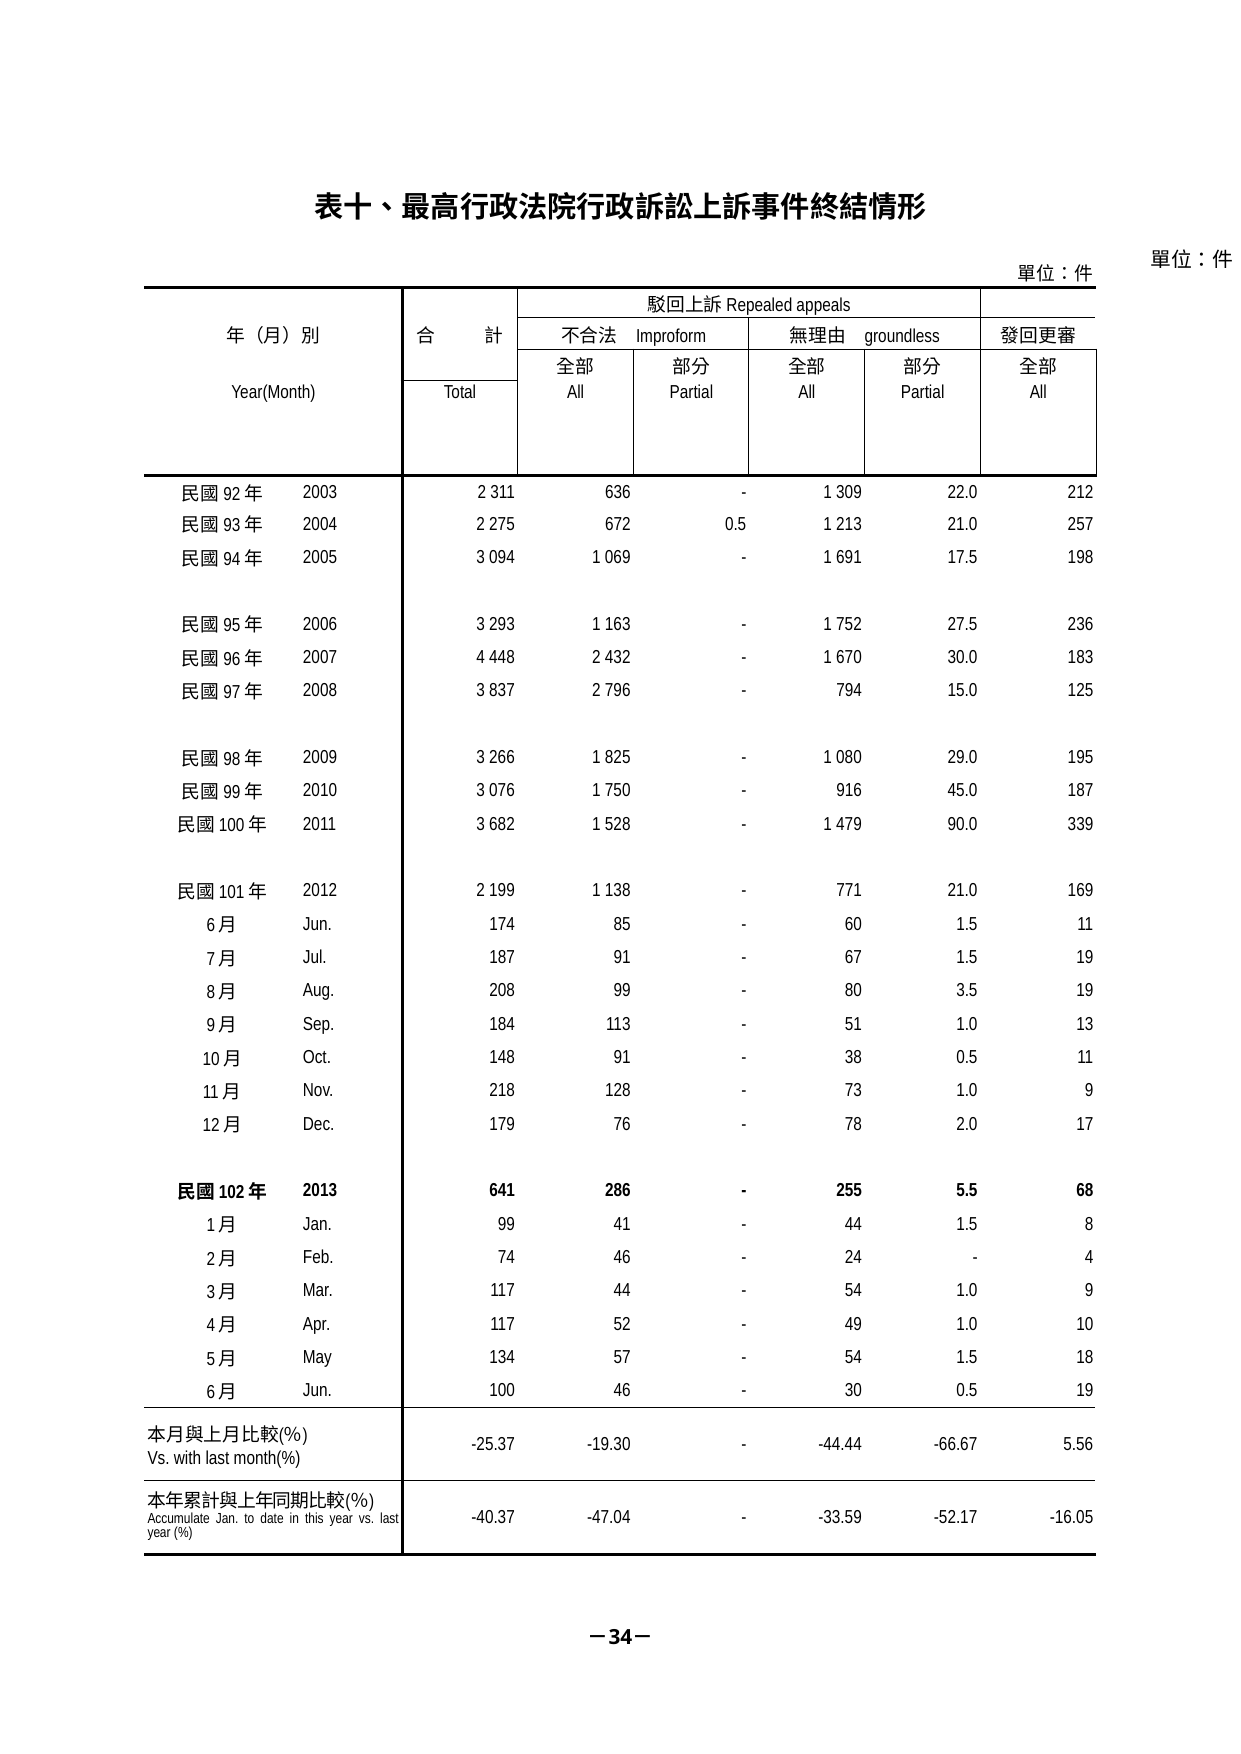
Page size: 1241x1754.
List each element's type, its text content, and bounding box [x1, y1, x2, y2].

table_cell 民國 96年 [144, 640, 300, 673]
table_cell 672 [518, 507, 633, 540]
table_cell 125 [980, 674, 1096, 707]
table_header [981, 289, 1096, 317]
table_cell -40.37 [404, 1481, 518, 1553]
table_cell - [633, 774, 749, 807]
table_cell 41 [518, 1207, 633, 1240]
table_cell 44 [518, 1274, 633, 1307]
table_cell 1 213 [749, 507, 864, 540]
table_cell 54 [749, 1274, 864, 1307]
table_cell 0.5 [633, 507, 749, 540]
table_cell [749, 840, 864, 873]
table_cell 1 825 [518, 740, 633, 773]
table_header 年（月）別 [144, 289, 401, 380]
table_cell Feb. [300, 1240, 401, 1273]
table_cell 2003 [300, 477, 401, 507]
table_cell 2007 [300, 640, 401, 673]
table_cell 19 [980, 974, 1096, 1007]
table_cell [980, 1140, 1096, 1173]
table_cell 90.0 [865, 807, 980, 840]
table_cell - [633, 1240, 749, 1273]
table_cell 30 [749, 1374, 864, 1407]
table_cell 134 [404, 1340, 518, 1373]
table_cell 99 [404, 1207, 518, 1240]
table_cell 771 [749, 874, 864, 907]
table_cell [865, 840, 980, 873]
table_cell 8月 [144, 974, 300, 1007]
table_cell 2 199 [404, 874, 518, 907]
table_cell Oct. [300, 1040, 401, 1073]
table_cell - [633, 1074, 749, 1107]
text 單位：件 [148, 259, 1092, 286]
table_cell 794 [749, 674, 864, 707]
table_cell 本年累計與上年同期比較(％) Accumulate Jan. to date in this year vs. last year (%) [144, 1481, 401, 1553]
table_cell [633, 574, 749, 607]
table_cell 113 [518, 1007, 633, 1040]
table_cell 1 528 [518, 807, 633, 840]
table_cell - [633, 540, 749, 573]
table_cell Jul. [300, 940, 401, 973]
table_cell 148 [404, 1040, 518, 1073]
table_cell - [633, 1207, 749, 1240]
table_cell 民國 99年 [144, 774, 300, 807]
table_cell [300, 707, 401, 740]
table_cell 38 [749, 1040, 864, 1073]
table_cell 1.5 [865, 907, 980, 940]
table_cell 民國102年 [144, 1174, 300, 1207]
table_cell 641 [404, 1174, 518, 1207]
table_cell 1.0 [865, 1007, 980, 1040]
table_cell - [633, 940, 749, 973]
table_cell 本月與上月比較(％) Vs. with last month(%) [144, 1408, 401, 1480]
table_cell Nov. [300, 1074, 401, 1107]
table_cell 民國 94年 [144, 540, 300, 573]
table_cell [749, 574, 864, 607]
table_cell May [300, 1340, 401, 1373]
table_cell 17.5 [865, 540, 980, 573]
table_cell 73 [749, 1074, 864, 1107]
table_cell 15.0 [865, 674, 980, 707]
table_cell 民國 97年 [144, 674, 300, 707]
table_cell - [633, 1107, 749, 1140]
table_cell 128 [518, 1074, 633, 1107]
table_cell All [981, 380, 1096, 473]
table_cell [749, 707, 864, 740]
table_cell 民國 98年 [144, 740, 300, 773]
table_cell 部分 [865, 350, 980, 380]
table_cell 74 [404, 1240, 518, 1273]
table_cell 99 [518, 974, 633, 1007]
table_cell Aug. [300, 974, 401, 1007]
table_cell 78 [749, 1107, 864, 1140]
table_cell 1 138 [518, 874, 633, 907]
table_cell Jan. [300, 1207, 401, 1240]
table_cell 24 [749, 1240, 864, 1273]
table_cell Total [404, 381, 517, 473]
table_cell [404, 574, 518, 607]
table_cell - [633, 674, 749, 707]
text [1150, 235, 1240, 243]
table_cell 5月 [144, 1340, 300, 1373]
table_cell 無理由 groundless [749, 318, 980, 348]
table_cell 12月 [144, 1107, 300, 1140]
table_cell 1.0 [865, 1274, 980, 1307]
table_cell 184 [404, 1007, 518, 1040]
table_cell 45.0 [865, 774, 980, 807]
table_cell [518, 1140, 633, 1173]
table_cell [404, 1140, 518, 1173]
table_cell Partial [634, 380, 748, 473]
table_cell [404, 840, 518, 873]
table_cell 91 [518, 940, 633, 973]
table_cell Partial [865, 380, 980, 473]
table_cell 2 275 [404, 507, 518, 540]
table_cell 236 [980, 607, 1096, 640]
table_cell 67 [749, 940, 864, 973]
table_cell 民國 93年 [144, 507, 300, 540]
table_cell Apr. [300, 1307, 401, 1340]
table_cell 3 682 [404, 807, 518, 840]
table_cell 2008 [300, 674, 401, 707]
table_cell 2013 [300, 1174, 401, 1207]
table_cell 2 311 [404, 477, 518, 507]
table_cell 8 [980, 1207, 1096, 1240]
table_cell -44.44 [749, 1408, 864, 1480]
table_cell - [633, 1481, 749, 1553]
table_cell - [633, 1174, 749, 1207]
table_cell 3月 [144, 1274, 300, 1307]
table_cell 民國100年 [144, 807, 300, 840]
table_cell 3.5 [865, 974, 980, 1007]
table_cell 2 432 [518, 640, 633, 673]
table_cell -47.04 [518, 1481, 633, 1553]
table_cell Dec. [300, 1107, 401, 1140]
table_cell 1.0 [865, 1307, 980, 1340]
table_cell [865, 1140, 980, 1173]
table_cell 6月 [144, 1374, 300, 1407]
table_cell 21.0 [865, 507, 980, 540]
table_cell 1 069 [518, 540, 633, 573]
table_cell 46 [518, 1374, 633, 1407]
table_cell [518, 707, 633, 740]
table_cell Year(Month) [144, 380, 401, 473]
table_cell 169 [980, 874, 1096, 907]
table_cell 54 [749, 1340, 864, 1373]
table_cell 1 750 [518, 774, 633, 807]
table_cell [518, 574, 633, 607]
table_cell 1 309 [749, 477, 864, 507]
table_cell -19.30 [518, 1408, 633, 1480]
table_cell [144, 840, 300, 873]
table_cell 9月 [144, 1007, 300, 1040]
table_cell 2010 [300, 774, 401, 807]
table_cell 21.0 [865, 874, 980, 907]
table_cell 0.5 [865, 1374, 980, 1407]
table_cell [980, 840, 1096, 873]
table_cell 全部 [981, 350, 1096, 380]
table_cell 117 [404, 1274, 518, 1307]
table_cell 1.5 [865, 1340, 980, 1373]
table_cell 9 [980, 1074, 1096, 1107]
table_cell [633, 707, 749, 740]
table_cell 6月 [144, 907, 300, 940]
table_cell - [633, 607, 749, 640]
table_cell 民國 92年 [144, 477, 300, 507]
table_cell 179 [404, 1107, 518, 1140]
table_cell [144, 707, 300, 740]
table_cell 46 [518, 1240, 633, 1273]
table_cell 10 [980, 1307, 1096, 1340]
text 表十、最高行政法院行政訴訟上訴事件終結情形 [148, 183, 1092, 225]
table_cell 22.0 [865, 477, 980, 507]
table_cell 2009 [300, 740, 401, 773]
table_cell - [633, 740, 749, 773]
table_cell 208 [404, 974, 518, 1007]
table_cell 257 [980, 507, 1096, 540]
table_cell 2月 [144, 1240, 300, 1273]
table_cell -52.17 [865, 1481, 980, 1553]
table_cell 117 [404, 1307, 518, 1340]
table_cell 1.0 [865, 1074, 980, 1107]
table_cell 4月 [144, 1307, 300, 1340]
table_cell -16.05 [980, 1480, 1096, 1553]
table_cell 1.5 [865, 940, 980, 973]
table_cell 部分 [634, 350, 748, 380]
table_cell 3 837 [404, 674, 518, 707]
table_cell 218 [404, 1074, 518, 1107]
table_cell 2 796 [518, 674, 633, 707]
table_cell 174 [404, 907, 518, 940]
table_cell 80 [749, 974, 864, 1007]
table_cell 27.5 [865, 607, 980, 640]
table_cell All [518, 380, 633, 473]
table_cell 1 670 [749, 640, 864, 673]
table_cell -66.67 [865, 1408, 980, 1480]
table_cell 30.0 [865, 640, 980, 673]
table_cell 198 [980, 540, 1096, 573]
table_cell 60 [749, 907, 864, 940]
table_cell 0.5 [865, 1040, 980, 1073]
table_cell [404, 707, 518, 740]
table_cell 19 [980, 940, 1096, 973]
table_cell 68 [980, 1174, 1096, 1207]
table_cell 49 [749, 1307, 864, 1340]
table_cell 民國101年 [144, 874, 300, 907]
table_cell 1 163 [518, 607, 633, 640]
table_cell [300, 574, 401, 607]
table_cell 100 [404, 1374, 518, 1407]
table_cell 1月 [144, 1207, 300, 1240]
table_cell 全部 [749, 350, 864, 380]
table_cell 85 [518, 907, 633, 940]
table_cell 636 [518, 477, 633, 507]
table_cell 183 [980, 640, 1096, 673]
table_cell - [865, 1240, 980, 1273]
table_cell - [633, 1307, 749, 1340]
table_cell [749, 1140, 864, 1173]
table_cell - [633, 1408, 749, 1480]
table_cell 52 [518, 1307, 633, 1340]
table_cell - [633, 1040, 749, 1073]
table_cell [980, 707, 1096, 740]
table_cell - [633, 1007, 749, 1040]
table_cell 29.0 [865, 740, 980, 773]
table_cell 1 752 [749, 607, 864, 640]
table_cell 11月 [144, 1074, 300, 1107]
table_cell 286 [518, 1174, 633, 1207]
table_cell 發回更審 [981, 317, 1096, 348]
table_cell 916 [749, 774, 864, 807]
table_cell - [633, 1340, 749, 1373]
table_cell 13 [980, 1007, 1096, 1040]
table_cell 57 [518, 1340, 633, 1373]
table_cell 17 [980, 1107, 1096, 1140]
table_cell 1 080 [749, 740, 864, 773]
table_cell 11 [980, 1040, 1096, 1073]
table_cell 民國 95年 [144, 607, 300, 640]
table_cell [865, 707, 980, 740]
table_cell 187 [980, 774, 1096, 807]
table_cell 1 479 [749, 807, 864, 840]
table_cell 44 [749, 1207, 864, 1240]
table_cell 5.56 [980, 1407, 1096, 1480]
table_cell [633, 840, 749, 873]
table_cell 255 [749, 1174, 864, 1207]
table_cell 195 [980, 740, 1096, 773]
table_cell 2005 [300, 540, 401, 573]
table_cell All [749, 380, 864, 473]
table_cell 7月 [144, 940, 300, 973]
table_cell 全部 [518, 350, 633, 380]
table_cell 51 [749, 1007, 864, 1040]
table_cell 3 293 [404, 607, 518, 640]
table_cell -25.37 [404, 1408, 518, 1480]
table_header 合計 [404, 289, 517, 380]
table_cell - [633, 974, 749, 1007]
table_cell 9 [980, 1274, 1096, 1307]
table_cell [518, 840, 633, 873]
text 單位：件 [1150, 243, 1240, 268]
table_cell 339 [980, 807, 1096, 840]
table_cell - [633, 874, 749, 907]
table_cell 4 [980, 1240, 1096, 1273]
table_cell -33.59 [749, 1481, 864, 1553]
table_cell 4 448 [404, 640, 518, 673]
table_cell 19 [980, 1374, 1096, 1407]
table_header 駁回上訴Repealed appeals [518, 289, 980, 317]
table_cell [300, 1140, 401, 1173]
table_cell 18 [980, 1340, 1096, 1373]
table_cell 2004 [300, 507, 401, 540]
table_cell 1.5 [865, 1207, 980, 1240]
table_cell - [633, 1274, 749, 1307]
table_cell - [633, 807, 749, 840]
table_cell 2012 [300, 874, 401, 907]
table_cell - [633, 907, 749, 940]
table_cell 91 [518, 1040, 633, 1073]
table_cell - [633, 1374, 749, 1407]
table_cell 76 [518, 1107, 633, 1140]
table_cell [144, 1140, 300, 1173]
table_cell 5.5 [865, 1174, 980, 1207]
table_cell [144, 574, 300, 607]
table_cell Sep. [300, 1007, 401, 1040]
table_cell 3 266 [404, 740, 518, 773]
table_cell [633, 1140, 749, 1173]
table_cell 10月 [144, 1040, 300, 1073]
table_cell 187 [404, 940, 518, 973]
table_cell Mar. [300, 1274, 401, 1307]
table_cell [865, 574, 980, 607]
table_cell - [633, 640, 749, 673]
table_cell 2011 [300, 807, 401, 840]
table_cell [980, 574, 1096, 607]
table_cell - [633, 477, 749, 507]
table_cell Jun. [300, 907, 401, 940]
table_cell 不合法 Improform [518, 318, 748, 348]
table_cell 3 094 [404, 540, 518, 573]
table_cell 2.0 [865, 1107, 980, 1140]
table_cell [300, 840, 401, 873]
table_cell 11 [980, 907, 1096, 940]
table_cell 1 691 [749, 540, 864, 573]
table_cell 3 076 [404, 774, 518, 807]
table_cell 212 [980, 477, 1096, 507]
text [1150, 268, 1240, 275]
table_cell 2006 [300, 607, 401, 640]
table_cell Jun. [300, 1374, 401, 1407]
